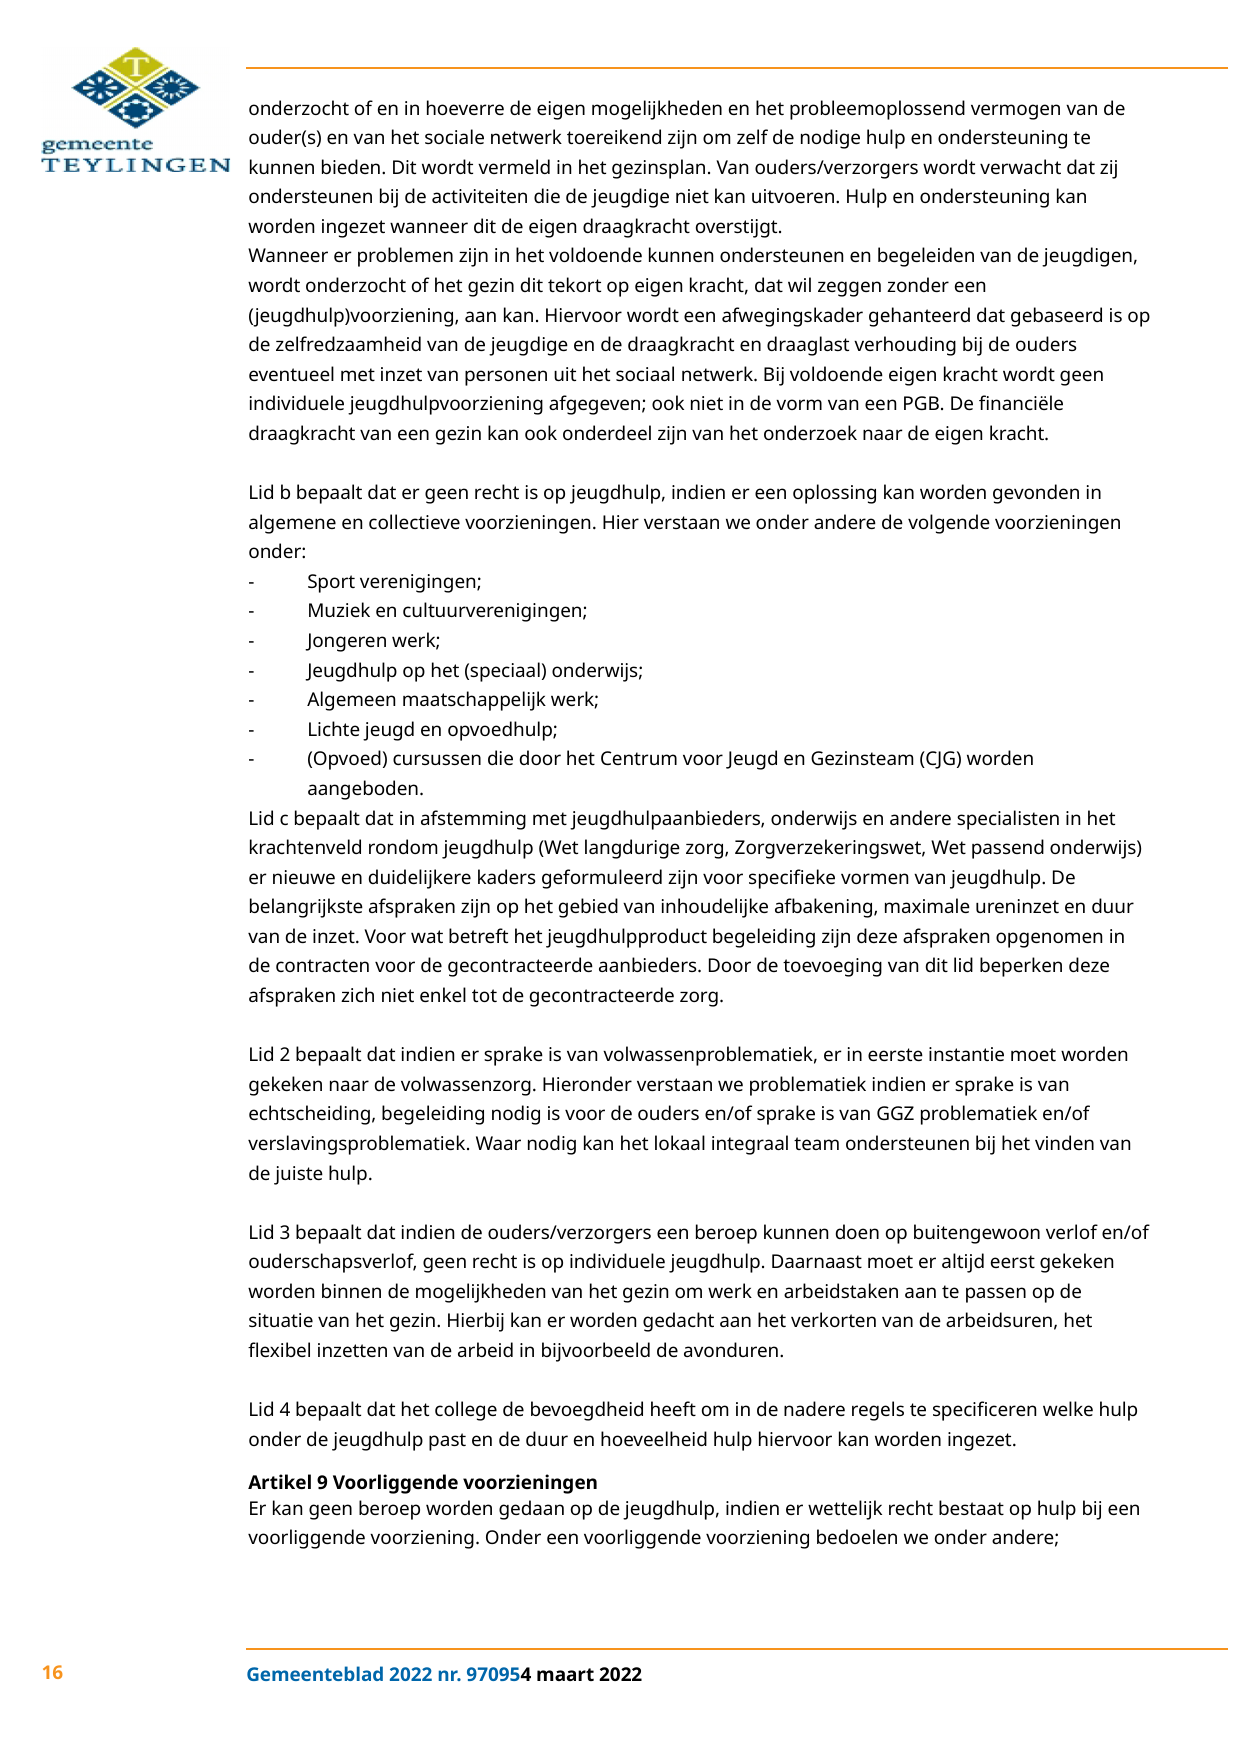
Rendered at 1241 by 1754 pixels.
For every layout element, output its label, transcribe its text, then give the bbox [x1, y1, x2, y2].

list Sport verenigingen; [248, 568, 1152, 594]
text Artikel 9 Voorliggende voorzieningen [248, 1469, 1152, 1495]
text Lid 3 bepaalt dat indien de ouders/verzorgers een beroep kunnen doen op buitengewoon verlof en/of ouderschapsverlof, geen recht is op individuele jeugdhulp. Daarnaast moet er altijd eerst gekeken worden binnen de mogelijkheden van het gezin om werk en arbeidstaken aan te passen op de situatie van het gezin. Hierbij kan er worden gedacht aan het verkorten van de arbeidsuren, het flexibel inzetten van de arbeid in bijvoorbeeld de avonduren. [248, 1219, 1152, 1363]
text onderzocht of en in hoeverre de eigen mogelijkheden en het probleemoplossend vermogen van de ouder(s) en van het sociale netwerk toereikend zijn om zelf de nodige hulp en ondersteuning te kunnen bieden. Dit wordt vermeld in het gezinsplan. Van ouders/verzorgers wordt verwacht dat zij ondersteunen bij de activiteiten die de jeugdige niet kan uitvoeren. Hulp en ondersteuning kan worden ingezet wanneer dit de eigen draagkracht overstijgt. [248, 95, 1152, 239]
text Lid b bepaalt dat er geen recht is op jeugdhulp, indien er een oplossing kan worden gevonden in algemene en collectieve voorzieningen. Hier verstaan we onder andere de volgende voorzieningen onder: [248, 479, 1152, 564]
list (Opvoed) cursussen die door het Centrum voor Jeugd en Gezinsteam (CJG) worden aangeboden. [248, 746, 1152, 801]
list Jeugdhulp op het (speciaal) onderwijs; [248, 657, 1152, 683]
list Muziek en cultuurverenigingen; [248, 598, 1152, 623]
list Algemeen maatschappelijk werk; [248, 686, 1152, 712]
text Lid 4 bepaalt dat het college de bevoegdheid heeft om in de nadere regels te specificeren welke hulp onder de jeugdhulp past en de duur en hoeveelheid hulp hiervoor kan worden ingezet. [248, 1396, 1152, 1452]
list Lichte jeugd en opvoedhulp; [248, 716, 1152, 742]
list Jongeren werk; [248, 627, 1152, 653]
text Lid 2 bepaalt dat indien er sprake is van volwassenproblematiek, er in eerste instantie moet worden gekeken naar de volwassenzorg. Hieronder verstaan we problematiek indien er sprake is van echtscheiding, begeleiding nodig is voor de ouders en/of sprake is van GGZ problematiek en/of verslavingsproblematiek. Waar nodig kan het lokaal integraal team ondersteunen bij het vinden van de juiste hulp. [248, 1041, 1152, 1186]
picture [41, 47, 231, 172]
text Wanneer er problemen zijn in het voldoende kunnen ondersteunen en begeleiden van de jeugdigen, wordt onderzocht of het gezin dit tekort op eigen kracht, dat wil zeggen zonder een (jeugdhulp)voorziening, aan kan. Hiervoor wordt een afwegingskader gehanteerd dat gebaseerd is op de zelfredzaamheid van de jeugdige en de draagkracht en draaglast verhouding bij de ouders eventueel met inzet van personen uit het sociaal netwerk. Bij voldoende eigen kracht wordt geen individuele jeugdhulpvoorziening afgegeven; ook niet in de vorm van een PGB. De financiële draagkracht van een gezin kan ook onderdeel zijn van het onderzoek naar de eigen kracht. [248, 243, 1152, 446]
text Lid c bepaalt dat in afstemming met jeugdhulpaanbieders, onderwijs en andere specialisten in het krachtenveld rondom jeugdhulp (Wet langdurige zorg, Zorgverzekeringswet, Wet passend onderwijs) er nieuwe en duidelijkere kaders geformuleerd zijn voor specifieke vormen van jeugdhulp. De belangrijkste afspraken zijn op het gebied van inhoudelijke afbakening, maximale ureninzet en duur van de inzet. Voor wat betreft het jeugdhulpproduct begeleiding zijn deze afspraken opgenomen in de contracten voor de gecontracteerde aanbieders. Door de toevoeging van dit lid beperken deze afspraken zich niet enkel tot de gecontracteerde zorg. [248, 805, 1152, 1008]
text Er kan geen beroep worden gedaan op de jeugdhulp, indien er wettelijk recht bestaat op hulp bij een voorliggende voorziening. Onder een voorliggende voorziening bedoelen we onder andere; [248, 1495, 1152, 1550]
